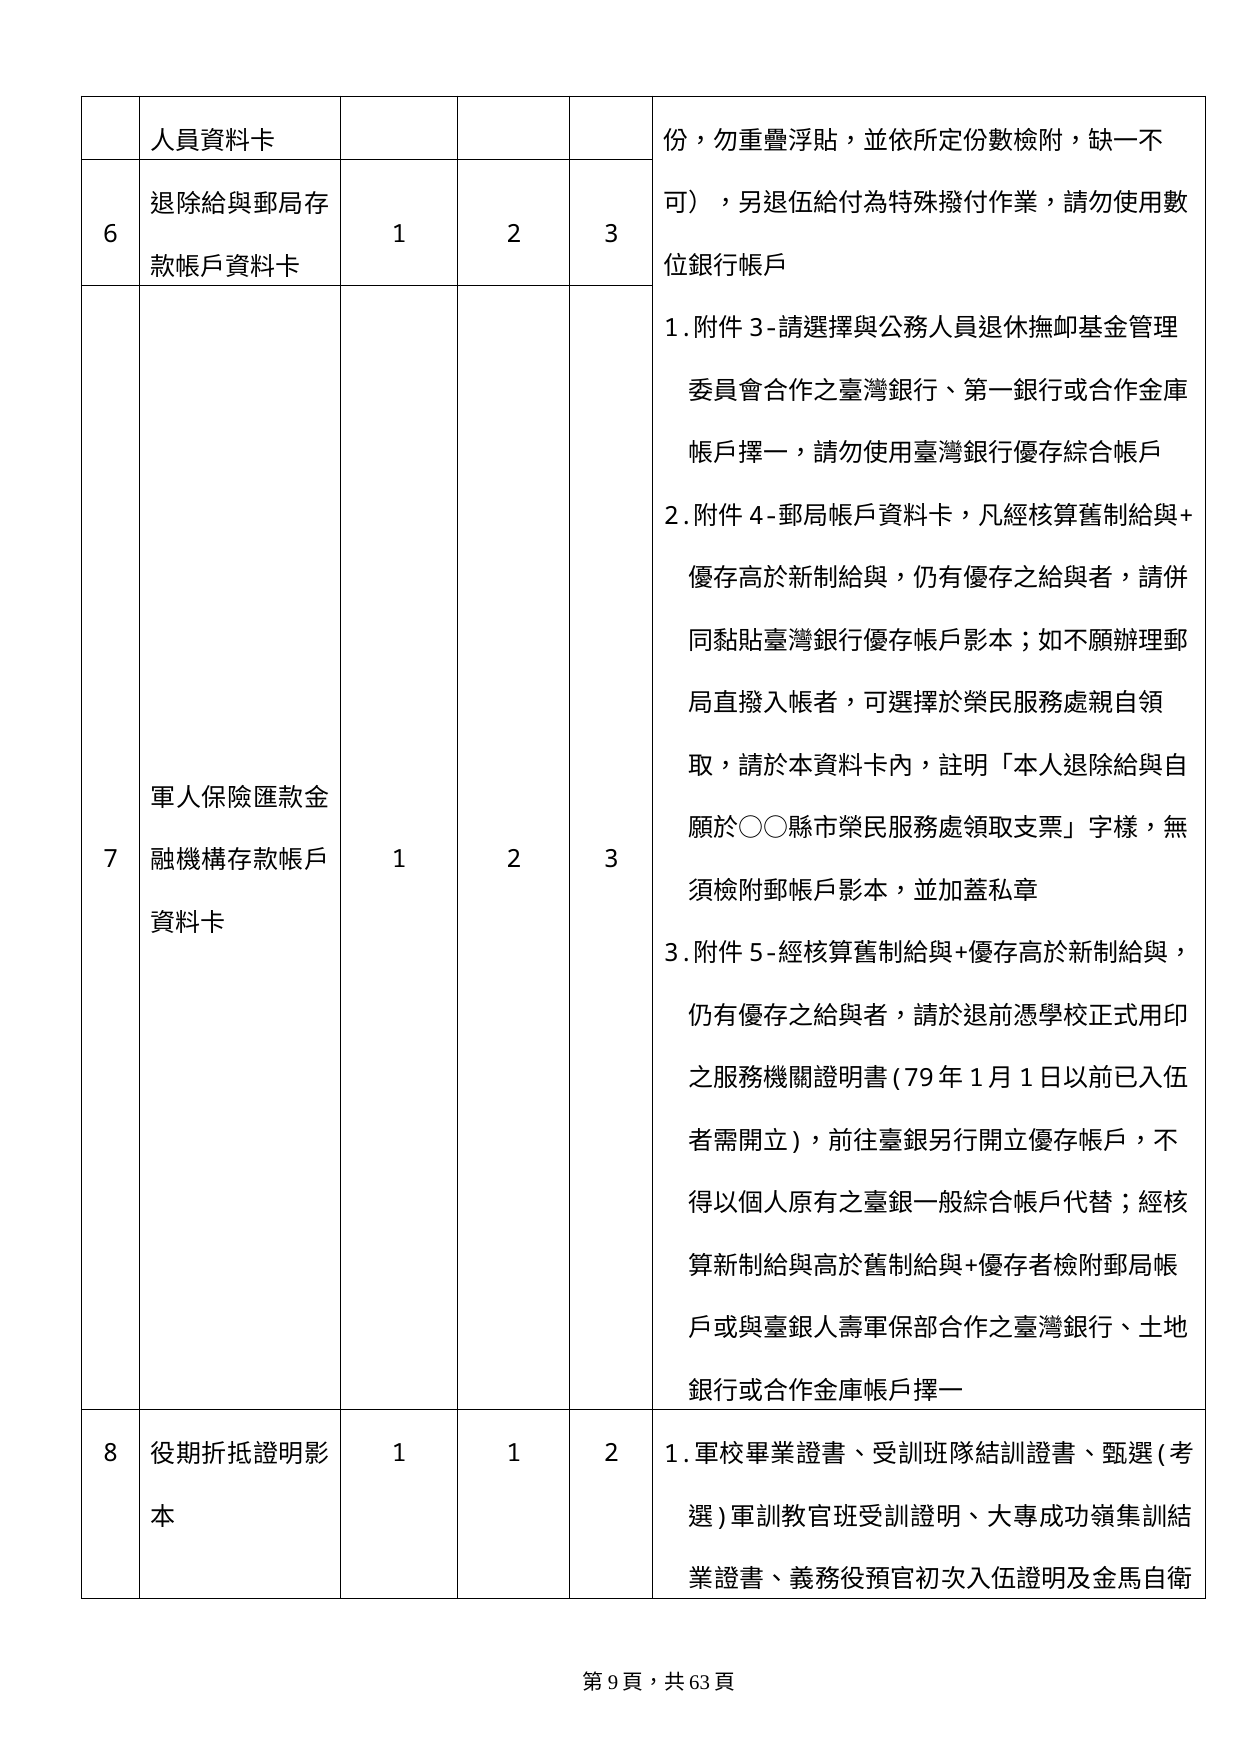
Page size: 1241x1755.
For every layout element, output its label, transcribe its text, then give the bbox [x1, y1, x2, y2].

table_cell 8 [82, 1410, 139, 1598]
table_cell 1 [341, 286, 457, 1409]
table_cell 2 [570, 1410, 652, 1598]
table_cell [1206, 285, 1210, 1409]
table_cell [458, 97, 569, 159]
table_cell 3 [570, 286, 652, 1409]
table_cell [1206, 96, 1210, 159]
table_cell [82, 97, 139, 159]
table_cell 1.軍校畢業證書、受訓班隊結訓證書、甄選(考選)軍訓教官班受訓證明、大專成功嶺集訓結業證書、義務役預官初次入伍證明及金馬自衛 [653, 1410, 1205, 1598]
table_cell 軍人保險匯款金融機構存款帳戶資料卡 [140, 286, 340, 1409]
table_cell 役期折抵證明影本 [140, 1410, 340, 1598]
table_cell 7 [82, 286, 139, 1409]
table_cell 6 [82, 160, 139, 285]
table_cell [1206, 159, 1210, 285]
table_cell [1206, 1409, 1210, 1598]
table_cell 人員資料卡 [140, 97, 340, 159]
table_cell [570, 97, 652, 159]
table_cell 1 [341, 1410, 457, 1598]
table_cell 3 [570, 160, 652, 285]
table_cell 退除給與郵局存款帳戶資料卡 [140, 160, 340, 285]
table_cell 1 [458, 1410, 569, 1598]
table_cell 份，勿重疊浮貼，並依所定份數檢附，缺一不可），另退伍給付為特殊撥付作業，請勿使用數位銀行帳戶 1.附件3-請選擇與公務人員退休撫卹基金管理委員會合作之臺灣銀行、第一銀行或合作金庫帳戶擇一，請勿使用臺灣銀行優存綜合帳戶 2.附件4-郵局帳戶資料卡，凡經核算舊制給與+優存高於新制給與，仍有優存之給與者，請併同黏貼臺灣銀行優存帳戶影本；如不願辦理郵局直撥入帳者，可選擇於榮民服務處親自領取，請於本資料卡內，註明「本人退除給與自願於○○縣市榮民服務處領取支票」字樣，無須檢附郵帳戶影本，並加蓋私章 3.附件5-經核算舊制給與+優存高於新制給與，仍有優存之給與者，請於退前憑學校正式用印之服務機關證明書(79年1月1日以前已入伍者需開立)，前往臺銀另行開立優存帳戶，不得以個人原有之臺銀一般綜合帳戶代替；經核算新制給與高於舊制給與+優存者檢附郵局帳戶或與臺銀人壽軍保部合作之臺灣銀行、土地銀行或合作金庫帳戶擇一 [653, 97, 1205, 1409]
table_cell 2 [458, 286, 569, 1409]
table_cell 2 [458, 160, 569, 285]
table_cell 1 [341, 160, 457, 285]
table_cell [341, 97, 457, 159]
